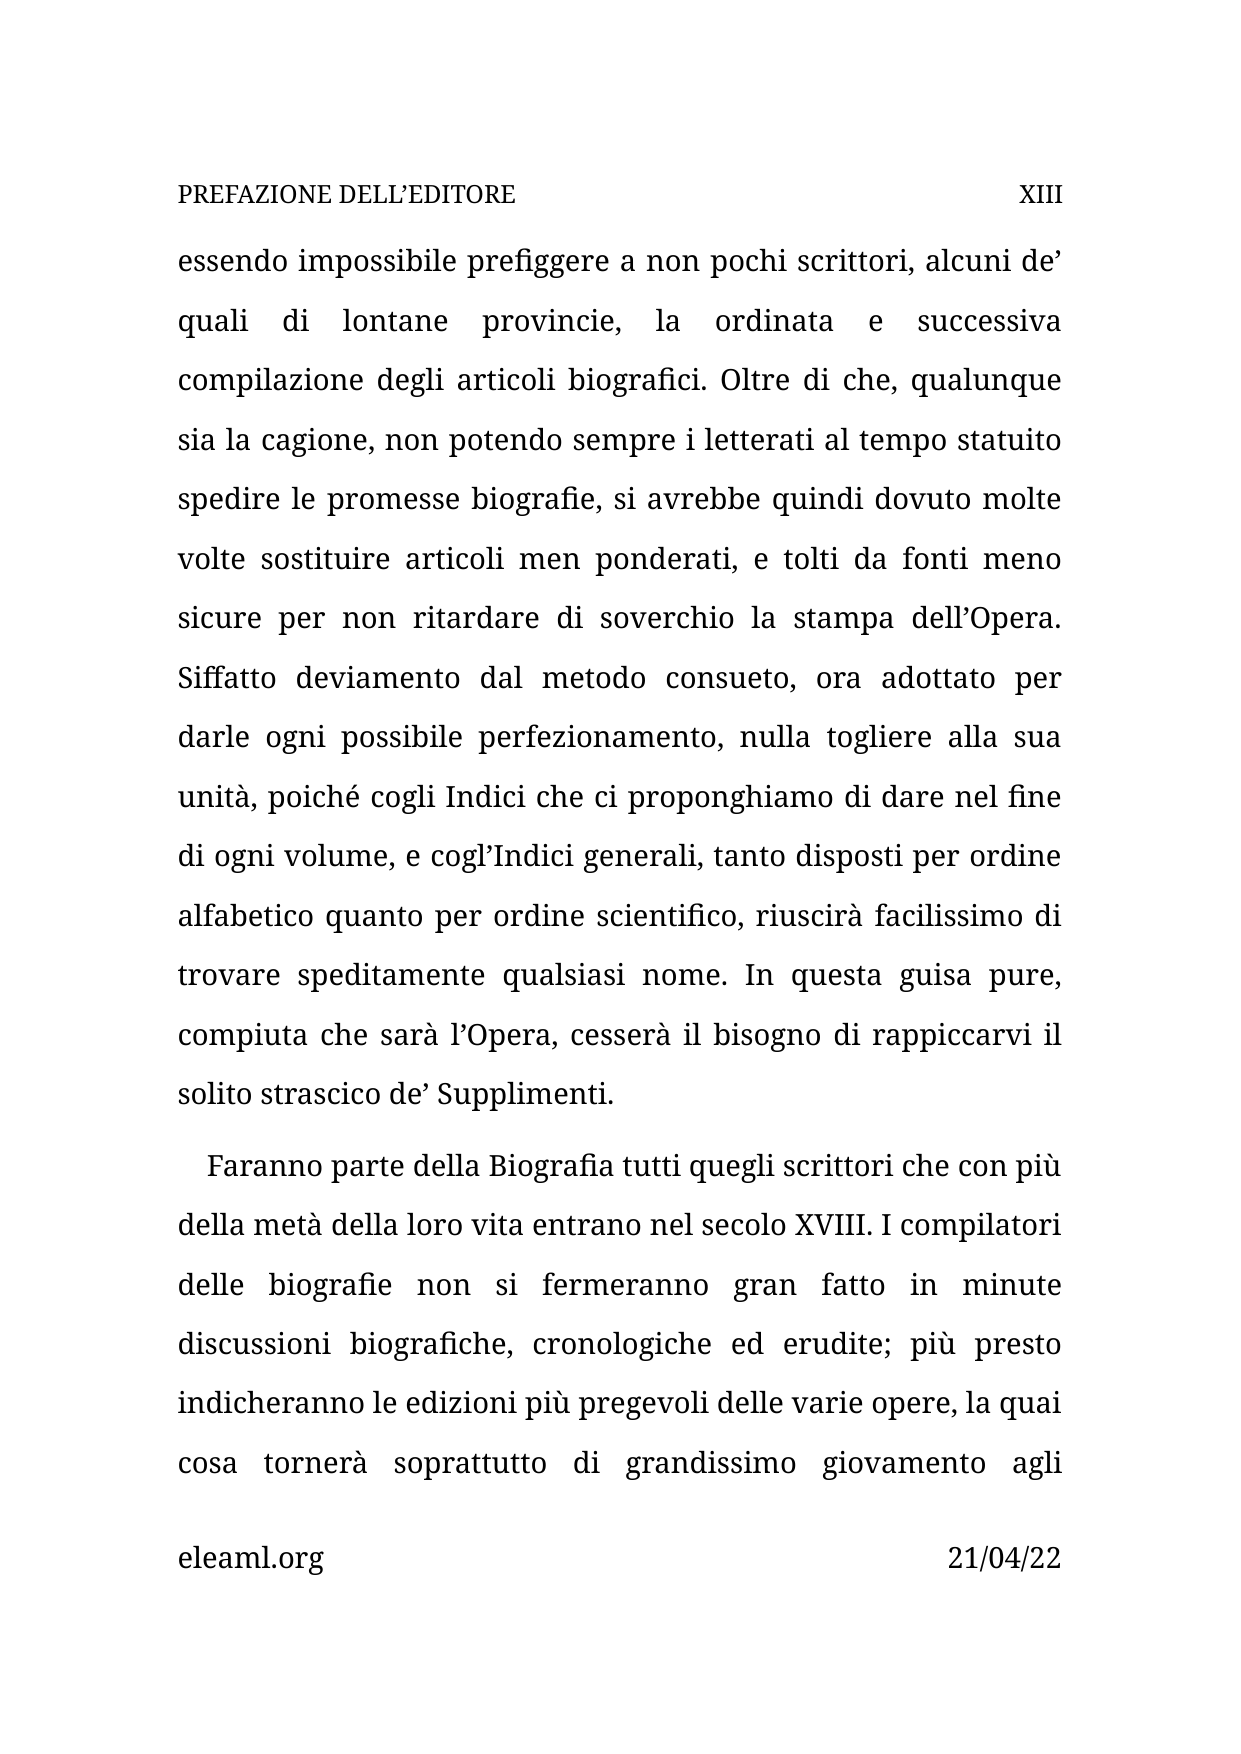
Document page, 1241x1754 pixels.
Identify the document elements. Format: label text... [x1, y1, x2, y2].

text essendo impossibile prefiggere a non pochi scrittori, alcuni de’ quali di lontane provincie, la ordinata e successiva compilazione degli articoli biografici. Oltre di che, qualunque sia la cagione, non potendo sempre i letterati al tempo statuito spedire le promesse biografie, si avrebbe quindi dovuto molte volte sostituire articoli men ponderati, e tolti da fonti meno sicure per non ritardare di soverchio la stampa dell’Opera. Siffatto deviamento dal metodo consueto, ora adottato per darle ogni possibile perfezionamento, nulla togliere alla sua unità, poiché cogli Indici che ci proponghiamo di dare nel fine di ogni volume, e cogl’Indici generali, tanto disposti per ordine alfabetico quanto per ordine scientifico, riuscirà facilissimo di trovare speditamente qualsiasi nome. In questa guisa pure, compiuta che sarà l’Opera, cesserà il bisogno di rappiccarvi il solito strascico de’ Supplimenti. [177, 241, 1063, 1113]
text Faranno parte della Biografia tutti quegli scrittori che con più della metà della loro vita entrano nel secolo XVIII. I compilatori delle biografie non si fermeranno gran fatto in minute discussioni biografiche, cronologiche ed erudite; più presto indicheranno le edizioni più pregevoli delle varie opere, la quai cosa tornerà soprattutto di grandissimo giovamento agli [177, 1145, 1063, 1482]
